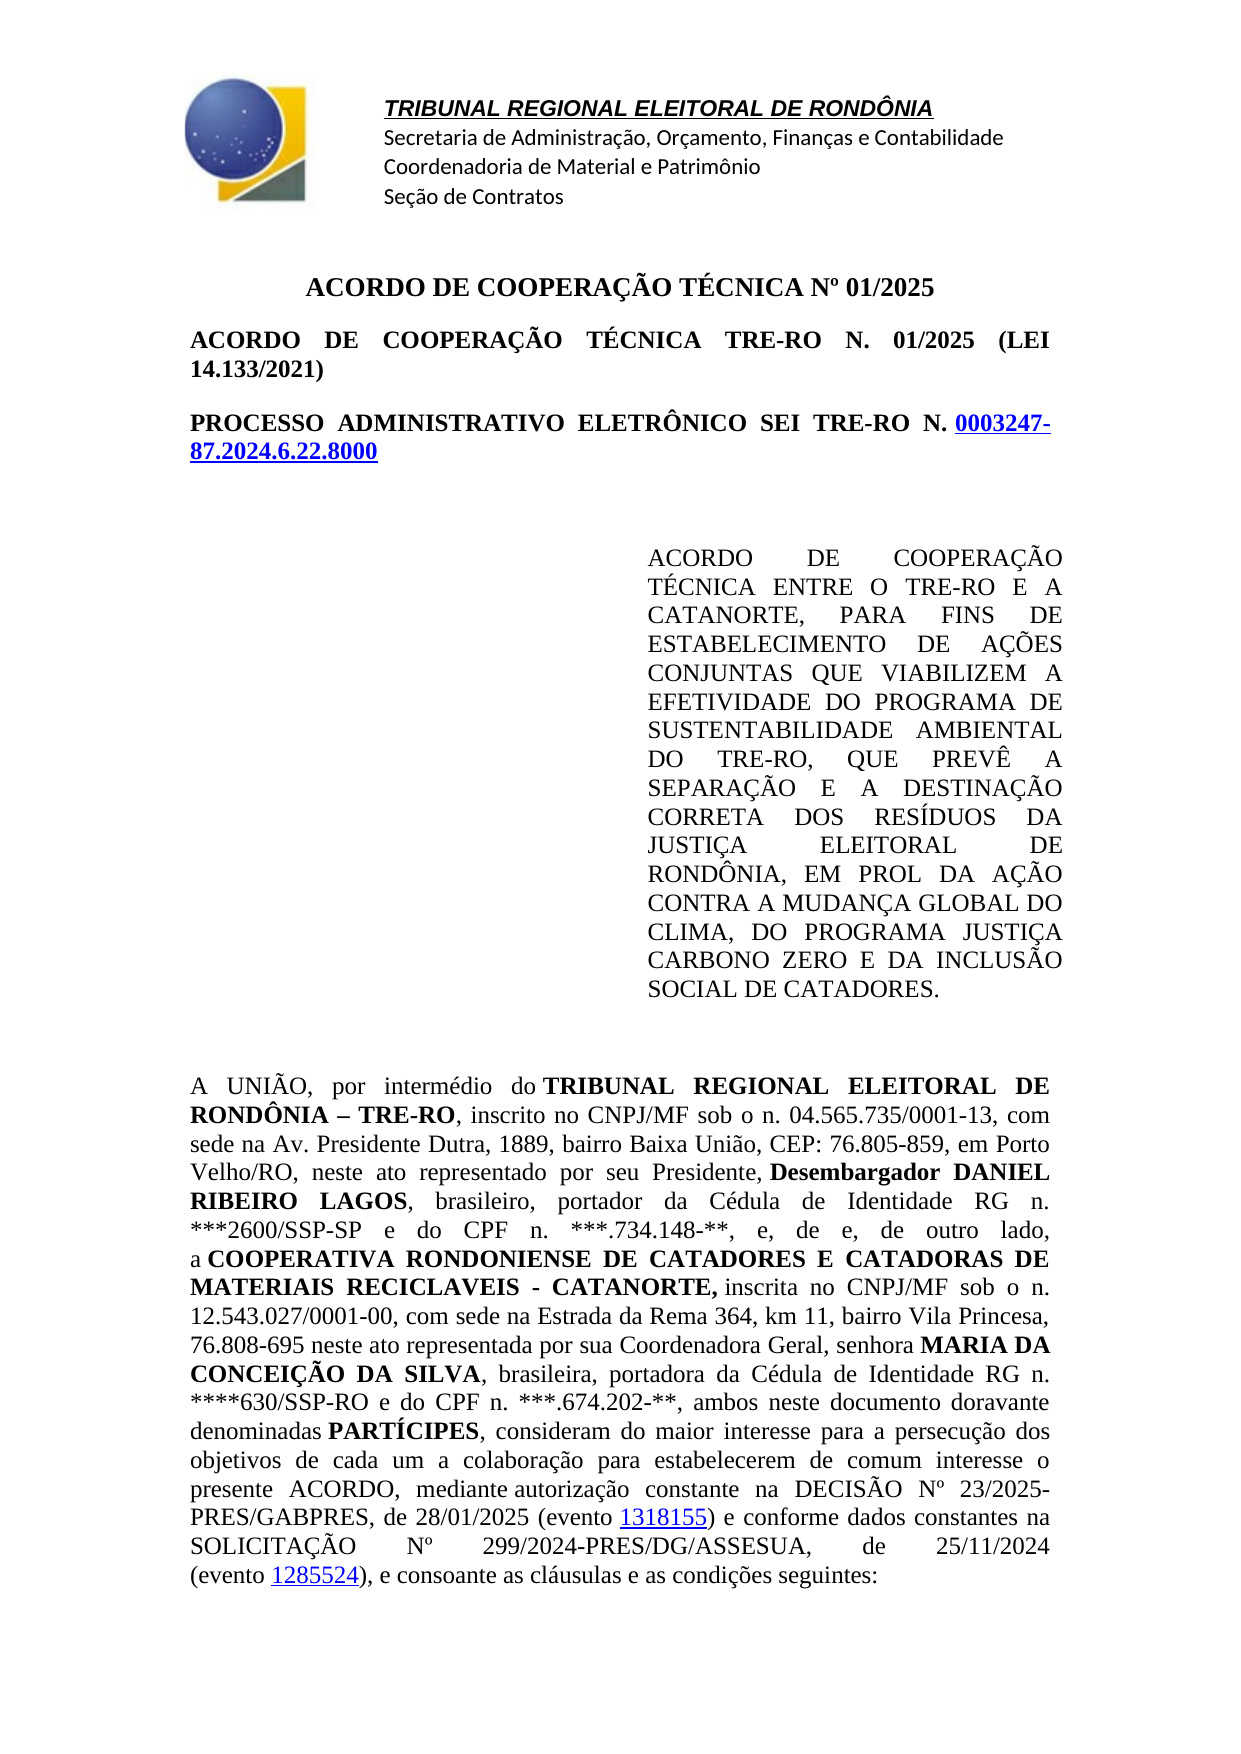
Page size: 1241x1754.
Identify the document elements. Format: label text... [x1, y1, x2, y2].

text A UNIÃO, por intermédio do TRIBUNAL REGIONAL ELEITORAL DE RONDÔNIA – TRE-RO, inscrito no CNPJ/MF sob o n. 04.565.735/0001-13, com sede na Av. Presidente Dutra, 1889, bairro Baixa União, CEP: 76.805-859, em Porto Velho/RO, neste ato representado por seu Presidente, Desembargador DANIEL RIBEIRO LAGOS, brasileiro, portador da Cédula de Identidade RG n. ***2600/SSP-SP e do CPF n. ***.734.148-**, e, de e, de outro lado, a COOPERATIVA RONDONIENSE DE CATADORES E CATADORAS DE MATERIAIS RECICLAVEIS - CATANORTE, inscrita no CNPJ/MF sob o n. 12.543.027/0001-00, com sede na Estrada da Rema 364, km 11, bairro Vila Princesa, 76.808-695 neste ato representada por sua Coordenadora Geral, senhora MARIA DA CONCEIÇÃO DA SILVA, brasileira, portadora da Cédula de Identidade RG n. ****630/SSP-RO e do CPF n. ***.674.202-**, ambos neste documento doravante denominadas PARTÍCIPES, consideram do maior interesse para a persecução dos objetivos de cada um a colaboração para estabelecerem de comum interesse o presente ACORDO, mediante autorização constante na DECISÃO Nº 23/2025-PRES/GABPRES, de 28/01/2025 (evento 1318155) e conforme dados constantes na SOLICITAÇÃO Nº 299/2024-PRES/DG/ASSESUA, de 25/11/2024 (evento 1285524), e consoante as cláusulas e as condições seguintes: [190, 1071, 1051, 1589]
text ACORDO DE COOPERAÇÃO TÉCNICA ENTRE O TRE-RO E A CATANORTE, PARA FINS DE ESTABELECIMENTO DE AÇÕES CONJUNTAS QUE VIABILIZEM A EFETIVIDADE DO PROGRAMA DE SUSTENTABILIDADE AMBIENTAL DO TRE-RO, QUE PREVÊ A SEPARAÇÃO E A DESTINAÇÃO CORRETA DOS RESÍDUOS DA JUSTIÇA ELEITORAL DE RONDÔNIA, EM PROL DA AÇÃO CONTRA A MUDANÇA GLOBAL DO CLIMA, DO PROGRAMA JUSTIÇA CARBONO ZERO E DA INCLUSÃO SOCIAL DE CATADORES. [647, 543, 1063, 1003]
text ACORDO DE COOPERAÇÃO TÉCNICA TRE-RO N. 01/2025 (LEI 14.133/2021) [190, 325, 1051, 383]
text PROCESSO ADMINISTRATIVO ELETRÔNICO SEI TRE-RO N. 0003247-87.2024.6.22.8000 [190, 408, 1051, 465]
text Acordo de Cooperação Técnica Nº 01/2025 [177, 271, 1063, 302]
